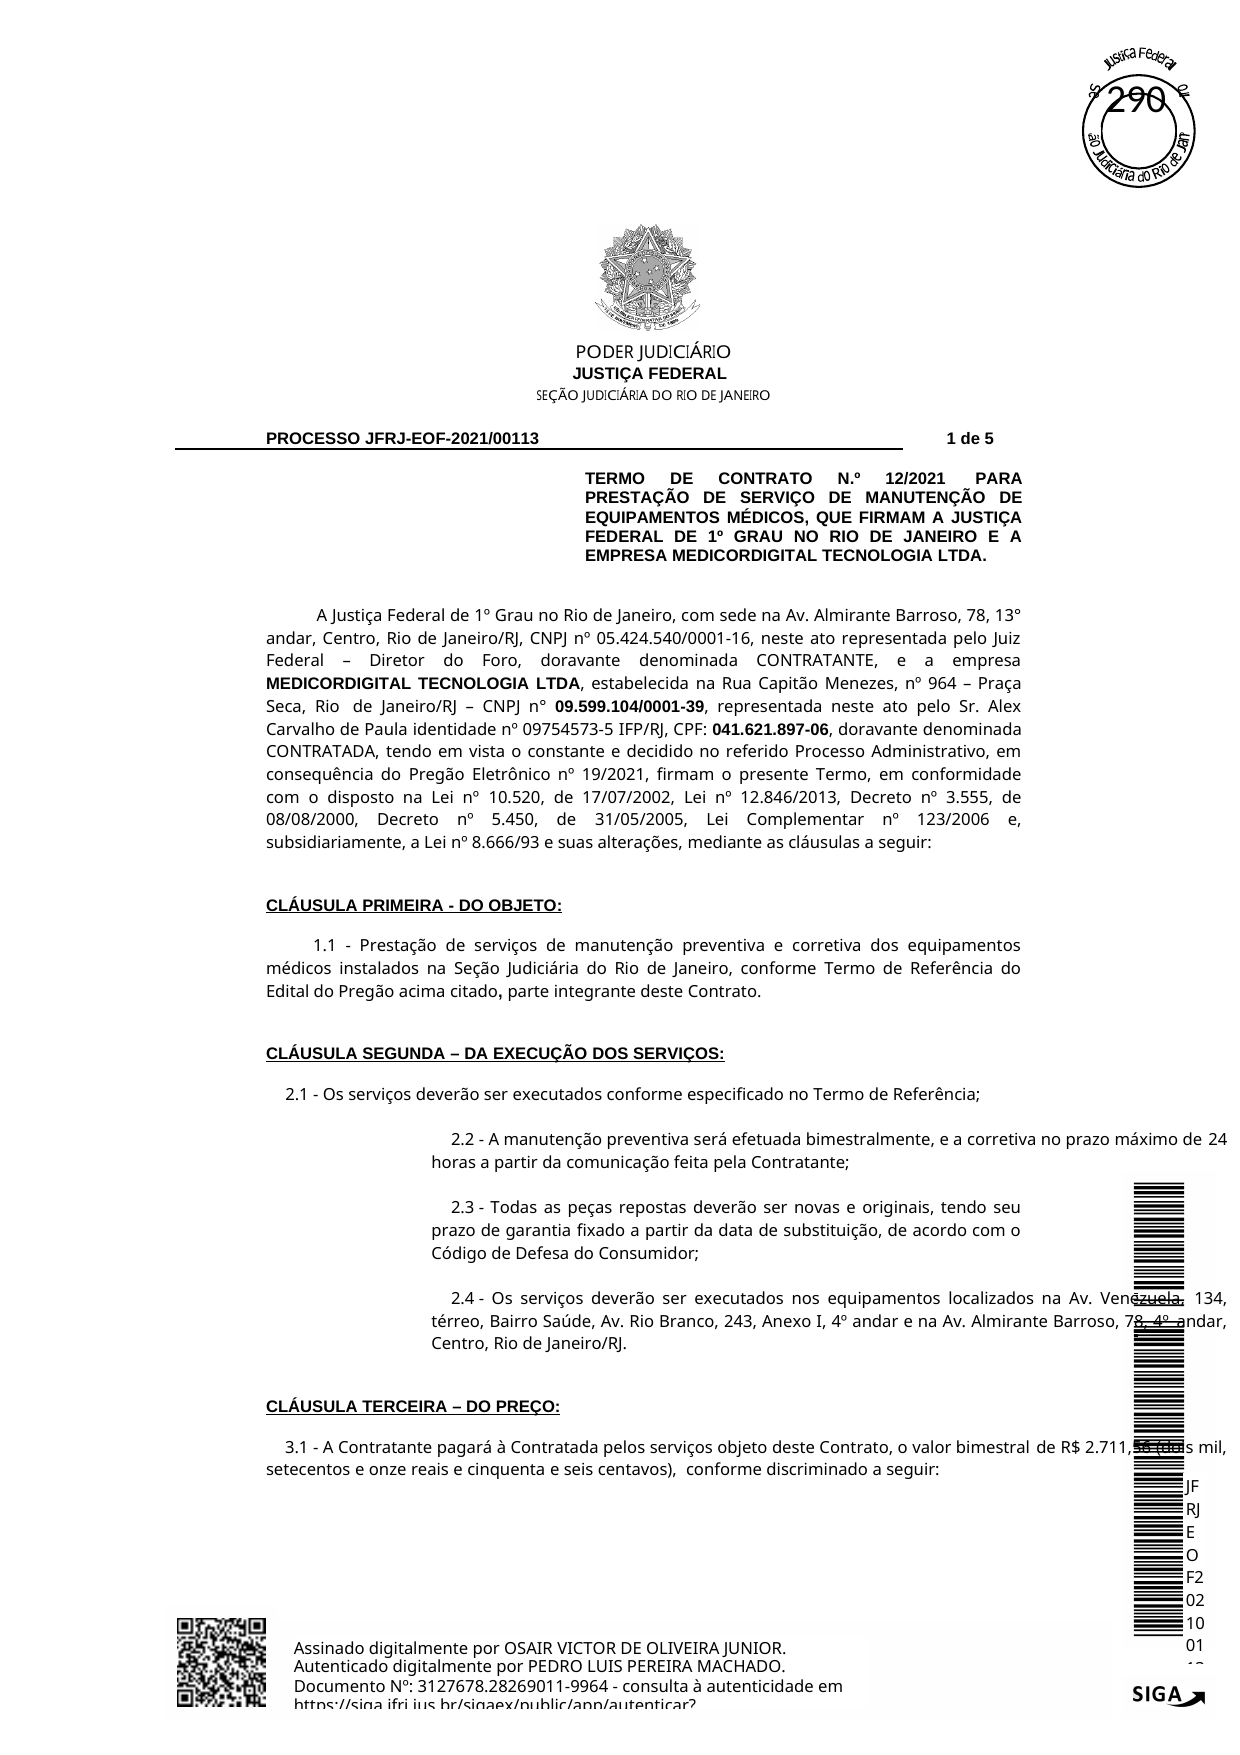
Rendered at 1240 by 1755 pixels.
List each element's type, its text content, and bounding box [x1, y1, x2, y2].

list - A Contratante pagará à Contratada pelos serviços objeto deste Contrato, o valor bimestral de R$ 2.711,56 (dois mil, setecentos e onze reais e cinquenta e seis centavos), conforme discriminado a seguir: [1183, 1473, 1206, 1664]
text SEÇÃO JUDICIÁRIA DO RIO DE JANEIRO [524, 386, 782, 404]
list - A Contratante pagará à Contratada pelos serviços objeto deste Contrato, o valor bimestral de R$ 2.711,56 (dois mil, setecentos e onze reais e cinquenta e seis centavos), conforme discriminado a seguir: [238, 1435, 1122, 1481]
text ç [1087, 128, 1101, 136]
text A Justiça Federal de 1º Grau no Rio de Janeiro, com sede na Av. Almirante Barroso, 78, 13° andar, Centro, Rio de Janeiro/RJ, CNPJ nº 05.424.540/0001-16, neste ato representada pelo Juiz Federal – Diretor do Foro, doravante denominada CONTRATANTE, e a empresa MEDICORDIGITAL TECNOLOGIA LTDA, estabelecida na Rua Capitão Menezes, nº 964 – Praça Seca, Rio de Janeiro/RJ – CNPJ n° 09.599.104/0001-39, representada neste ato pelo Sr. Alex Carvalho de Paula identidade nº 09754573-5 IFP/RJ, CPF: 041.621.897-06, doravante denominada CONTRATADA, tendo em vista o constante e decidido no referido Processo Administrativo, em consequência do Pregão Eletrônico nº 19/2021, firmam o presente Termo, em conformidade com o disposto na Lei nº 10.520, de 17/07/2002, Lei nº 12.846/2013, Decreto nº 3.555, de 08/08/2000, Decreto nº 5.450, de 31/05/2005, Lei Complementar nº 123/2006 e, subsidiariamente, a Lei nº 8.666/93 e suas alterações, mediante as cláusulas a seguir: [266, 604, 1022, 853]
subtitle CLÁUSULA PRIMEIRA - DO OBJETO: [266, 895, 1227, 914]
subtitle CLÁUSULA TERCEIRA – DO PREÇO: [266, 1397, 1122, 1416]
subtitle CLÁUSULA SEGUNDA – DA EXECUÇÃO DOS SERVIÇOS: [266, 1044, 1227, 1063]
list - A manutenção preventiva será efetuada bimestralmente, e a corretiva no prazo máximo de 24 horas a partir da comunicação feita pela Contratante; [404, 1128, 1227, 1173]
list JFRJEOF202100113V02 [1186, 1475, 1206, 1664]
list - Os serviços deverão ser executados nos equipamentos localizados na Av. Venezuela, 134, térreo, Bairro Saúde, Av. Rio Branco, 243, Anexo I, 4º andar e na Av. Almirante Barroso, 78, 4º andar, Centro, Rio de Janeiro/RJ. [404, 1286, 1122, 1354]
text e [1179, 127, 1193, 136]
text 1.1 - Prestação de serviços de manutenção preventiva e corretiva dos equipamentos médicos instalados na Seção Judiciária do Rio de Janeiro, conforme Termo de Referência do Edital do Pregão acima citado, parte integrante deste Contrato. [266, 934, 1022, 1002]
list - Todas as peças repostas deverão ser novas e originais, tendo seu prazo de garantia fixado a partir da data de substituição, de acordo com o Código de Defesa do Consumidor; [404, 1196, 1022, 1264]
subtitle JUSTIÇA FEDERAL [517, 364, 782, 383]
list - Os serviços deverão ser executados conforme especificado no Termo de Referência; [285, 1083, 1227, 1105]
subtitle PROCESSO JFRJ-EOF-2021/00113 1 de 5 [266, 429, 1227, 448]
subtitle PODER JUDICIÁRIO [524, 339, 782, 363]
text TERMO DE CONTRATO N.º 12/2021 PARA PRESTAÇÃO DE SERVIÇO DE MANUTENÇÃO DE EQUIPAMENTOS MÉDICOS, QUE FIRMAM A JUSTIÇA FEDERAL DE 1º GRAU NO RIO DE JANEIRO E A EMPRESA MEDICORDIGITAL TECNOLOGIA LTDA. [585, 469, 1022, 565]
